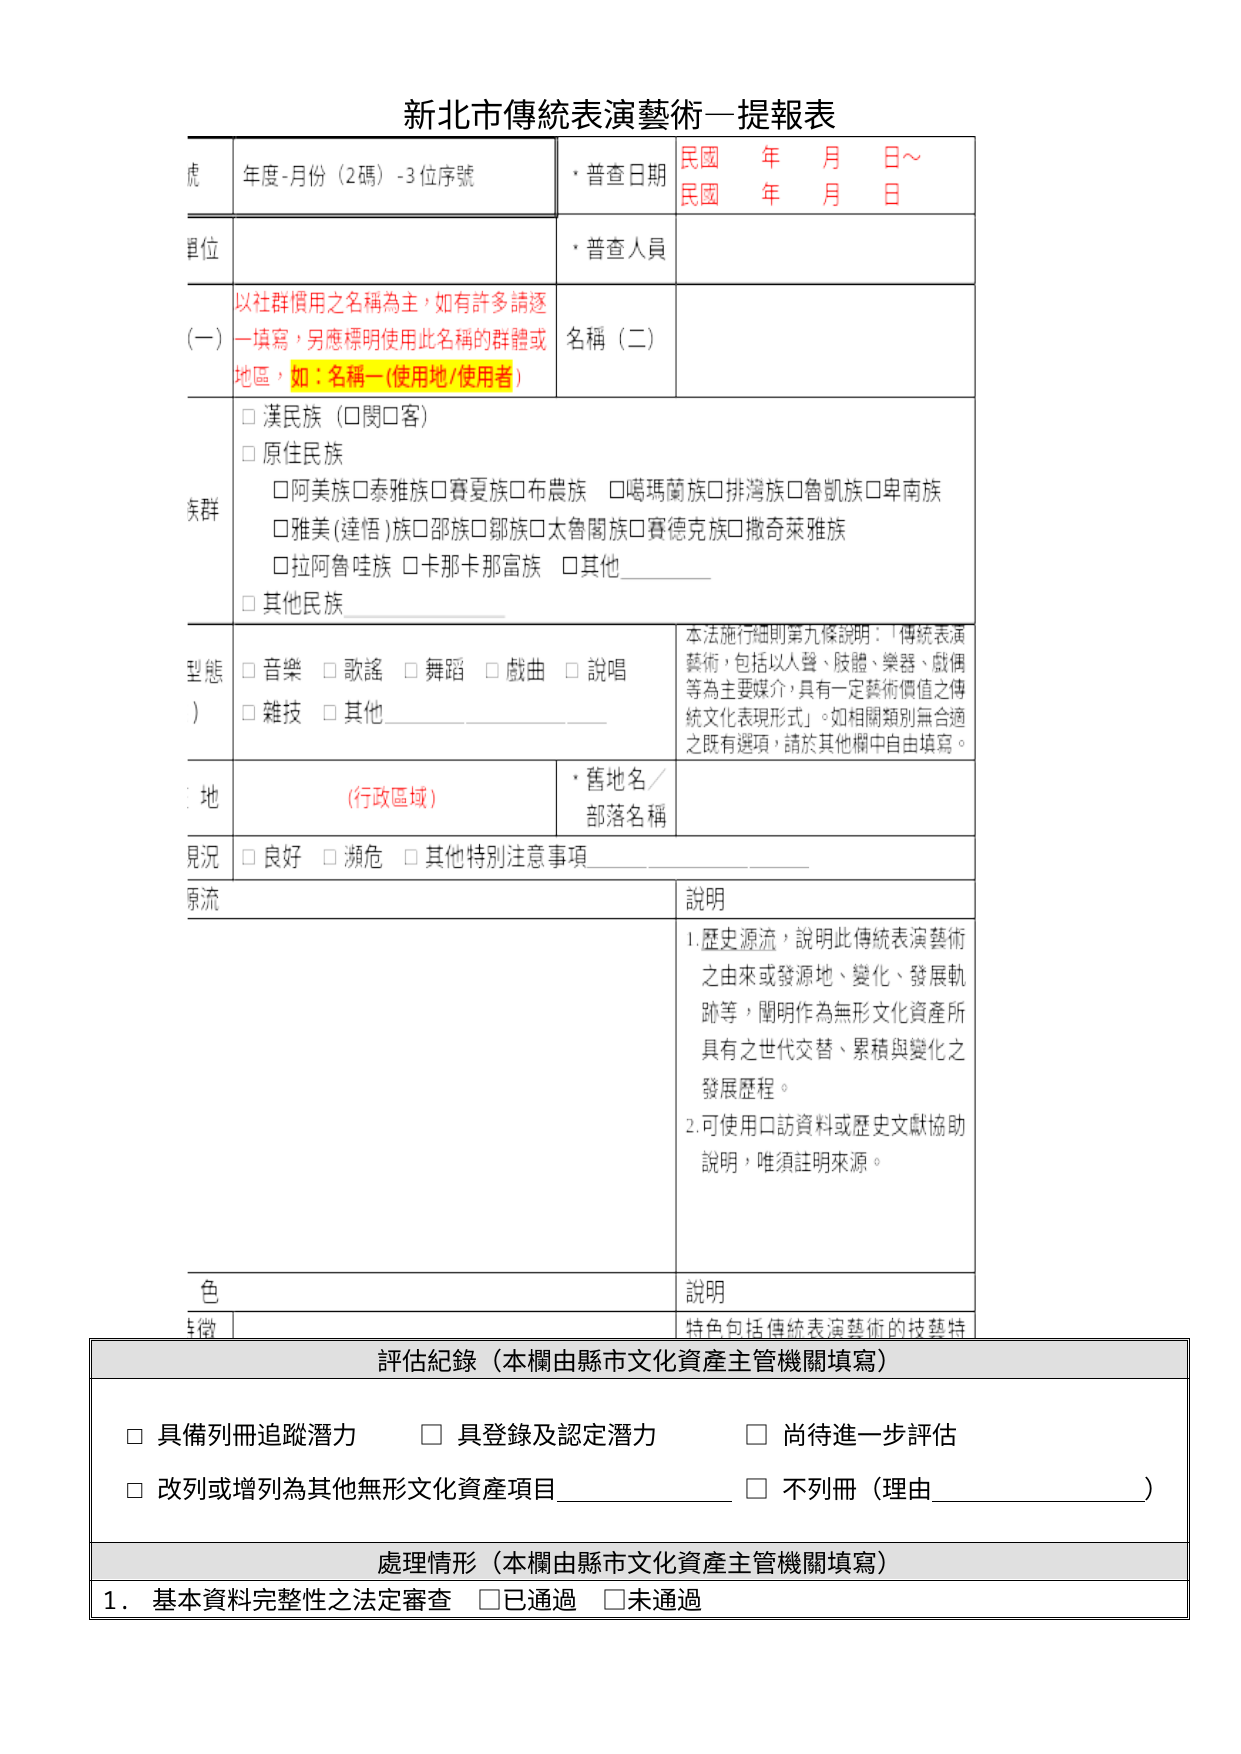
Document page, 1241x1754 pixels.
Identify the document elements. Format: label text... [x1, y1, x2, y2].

table_cell □ 具備列冊追蹤潛力 □ 具登錄及認定潛力 □ 尚待進一步評估 □ 改列或增列為其他無形文化資產項目 □ 不列冊（理由 ） [92, 1379, 1187, 1542]
table_cell 評估紀錄（本欄由縣市文化資產主管機關填寫） [92, 1341, 1187, 1378]
table_cell 基本資料完整性之法定審查 □已通過 □未通過 「現場訪查」之法定程序 □已辦理 □未辦理 列冊追蹤與否之決定 □不列冊追蹤 □列冊追蹤，但不提送登錄審議 □列冊追蹤，將安排提送登錄及認定審議委員會審議 其他，說明： 處理時間： 年 月 日 [92, 1581, 1187, 1617]
table_cell 處理情形（本欄由縣市文化資產主管機關填寫） [92, 1543, 1187, 1579]
